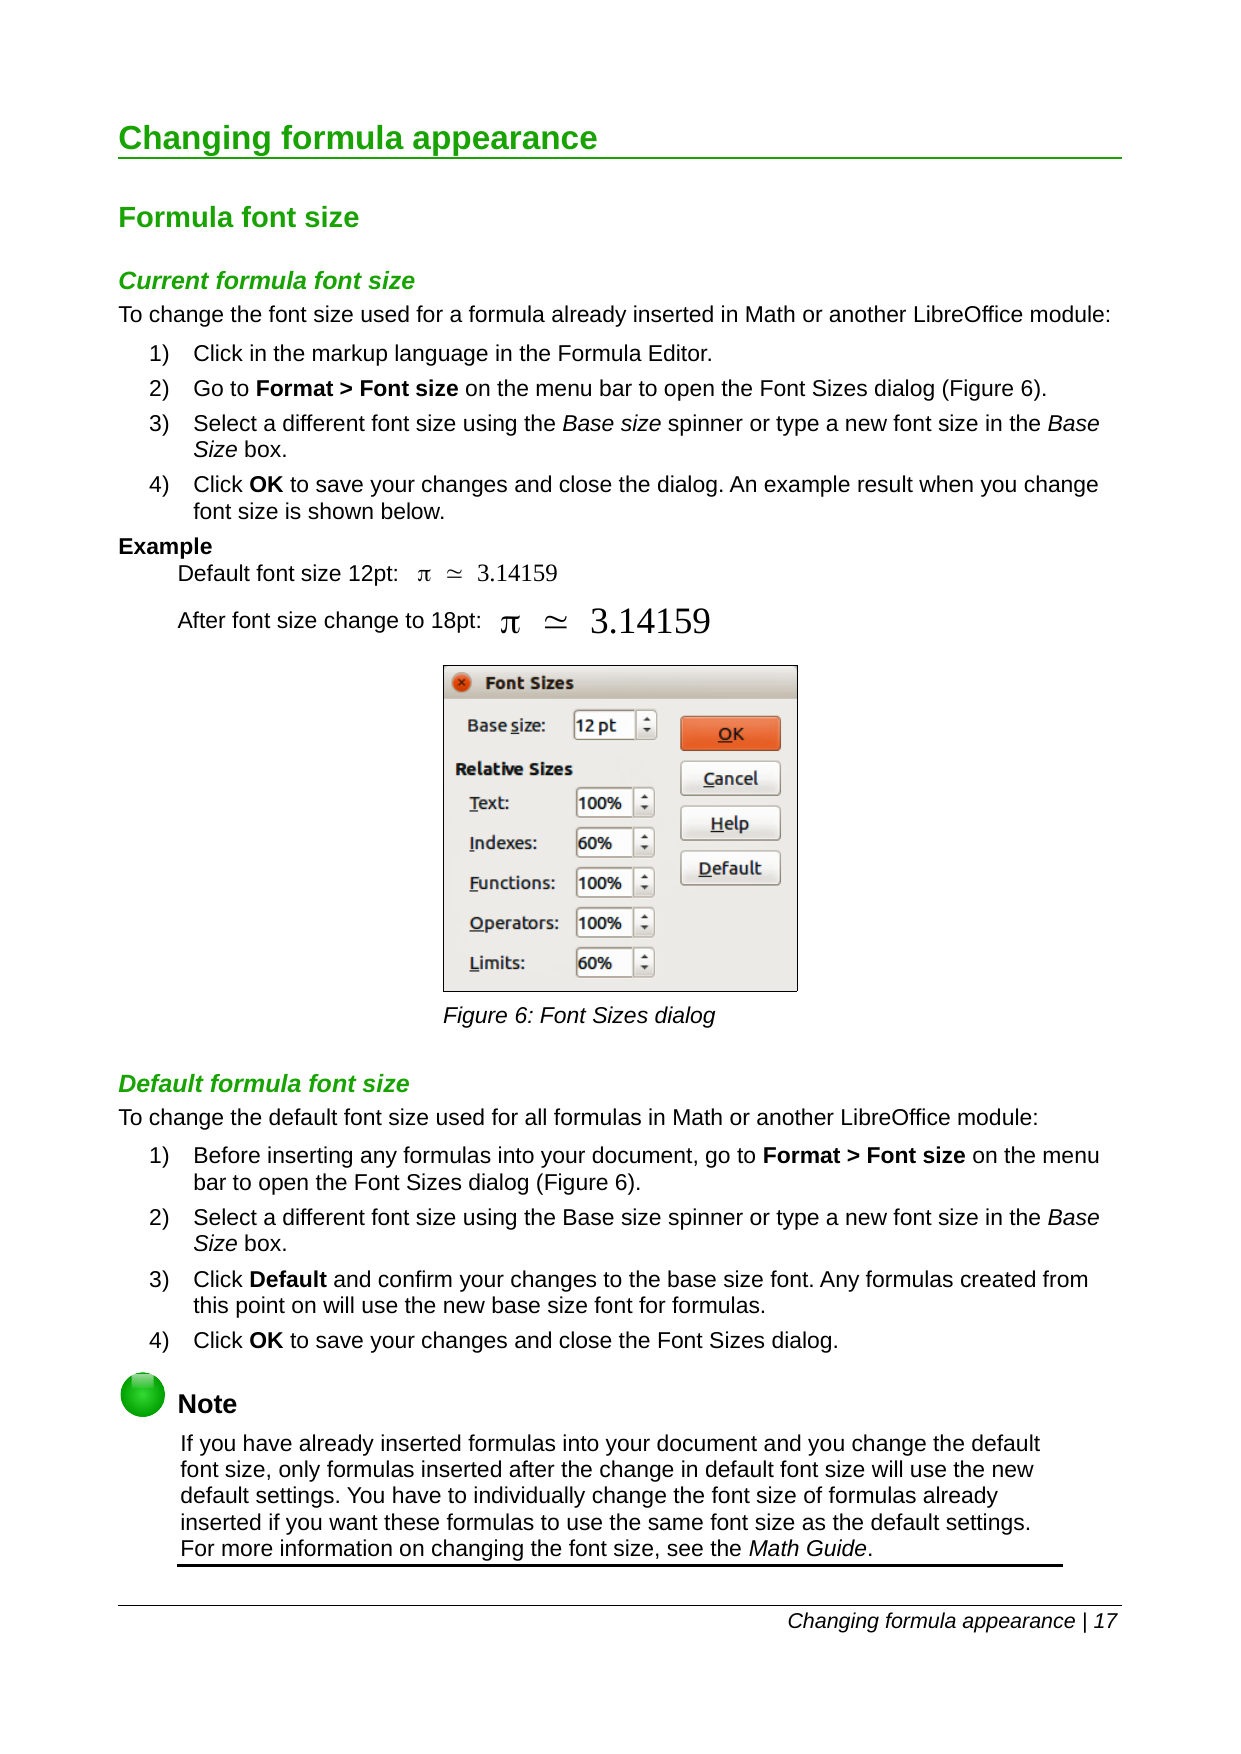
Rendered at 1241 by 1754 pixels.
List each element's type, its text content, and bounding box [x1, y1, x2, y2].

subtitle Current formula font size [118, 266, 1122, 295]
text If you have already inserted formulas into your document and you change the default font size, only formulas inserted after the change in default font size will use the new default settings. You have to individually change the font size of formulas already inserted if you want these formulas to use the same font size as the default settings. For more information on changing the font size, see the Math Guide. [177, 1427, 1063, 1564]
list Click OK to save your changes and close the Font Sizes dialog. [169, 1327, 1122, 1353]
list Click in the markup language in the Formula Editor. [169, 339, 1122, 366]
list Select a different font size using the Base size spinner or type a new font size in the Base Size box. [169, 410, 1122, 463]
picture [444, 666, 797, 991]
subtitle Default formula font size [118, 1069, 1122, 1098]
list Click OK to save your changes and close the dialog. An example result when you change font size is shown below. [169, 471, 1122, 524]
text After font size change to 18pt: [177, 599, 1122, 641]
list Click Default and confirm your changes to the base size font. Any formulas created from this point on will use the new base size font for formulas. [169, 1266, 1122, 1318]
subtitle Note [118, 1370, 1122, 1419]
list Select a different font size using the Base size spinner or type a new font size in the Base Size box. [169, 1204, 1122, 1257]
list Before inserting any formulas into your document, go to Format > Font size on the menu bar to open the Font Sizes dialog (Figure 6). [169, 1142, 1122, 1195]
text Example [118, 533, 1122, 559]
subtitle Changing formula appearance [118, 118, 1122, 157]
text Default font size 12pt: [177, 559, 1122, 587]
text To change the default font size used for all formulas in Math or another LibreOffice module: [118, 1104, 1122, 1130]
subtitle Formula font size [118, 200, 1122, 233]
text Figure 6: Font Sizes dialog [443, 1002, 797, 1029]
text To change the font size used for a formula already inserted in Math or another LibreOffice module: [118, 301, 1122, 327]
list Go to Format > Font size on the menu bar to open the Font Sizes dialog (Figure 6). [169, 375, 1122, 401]
